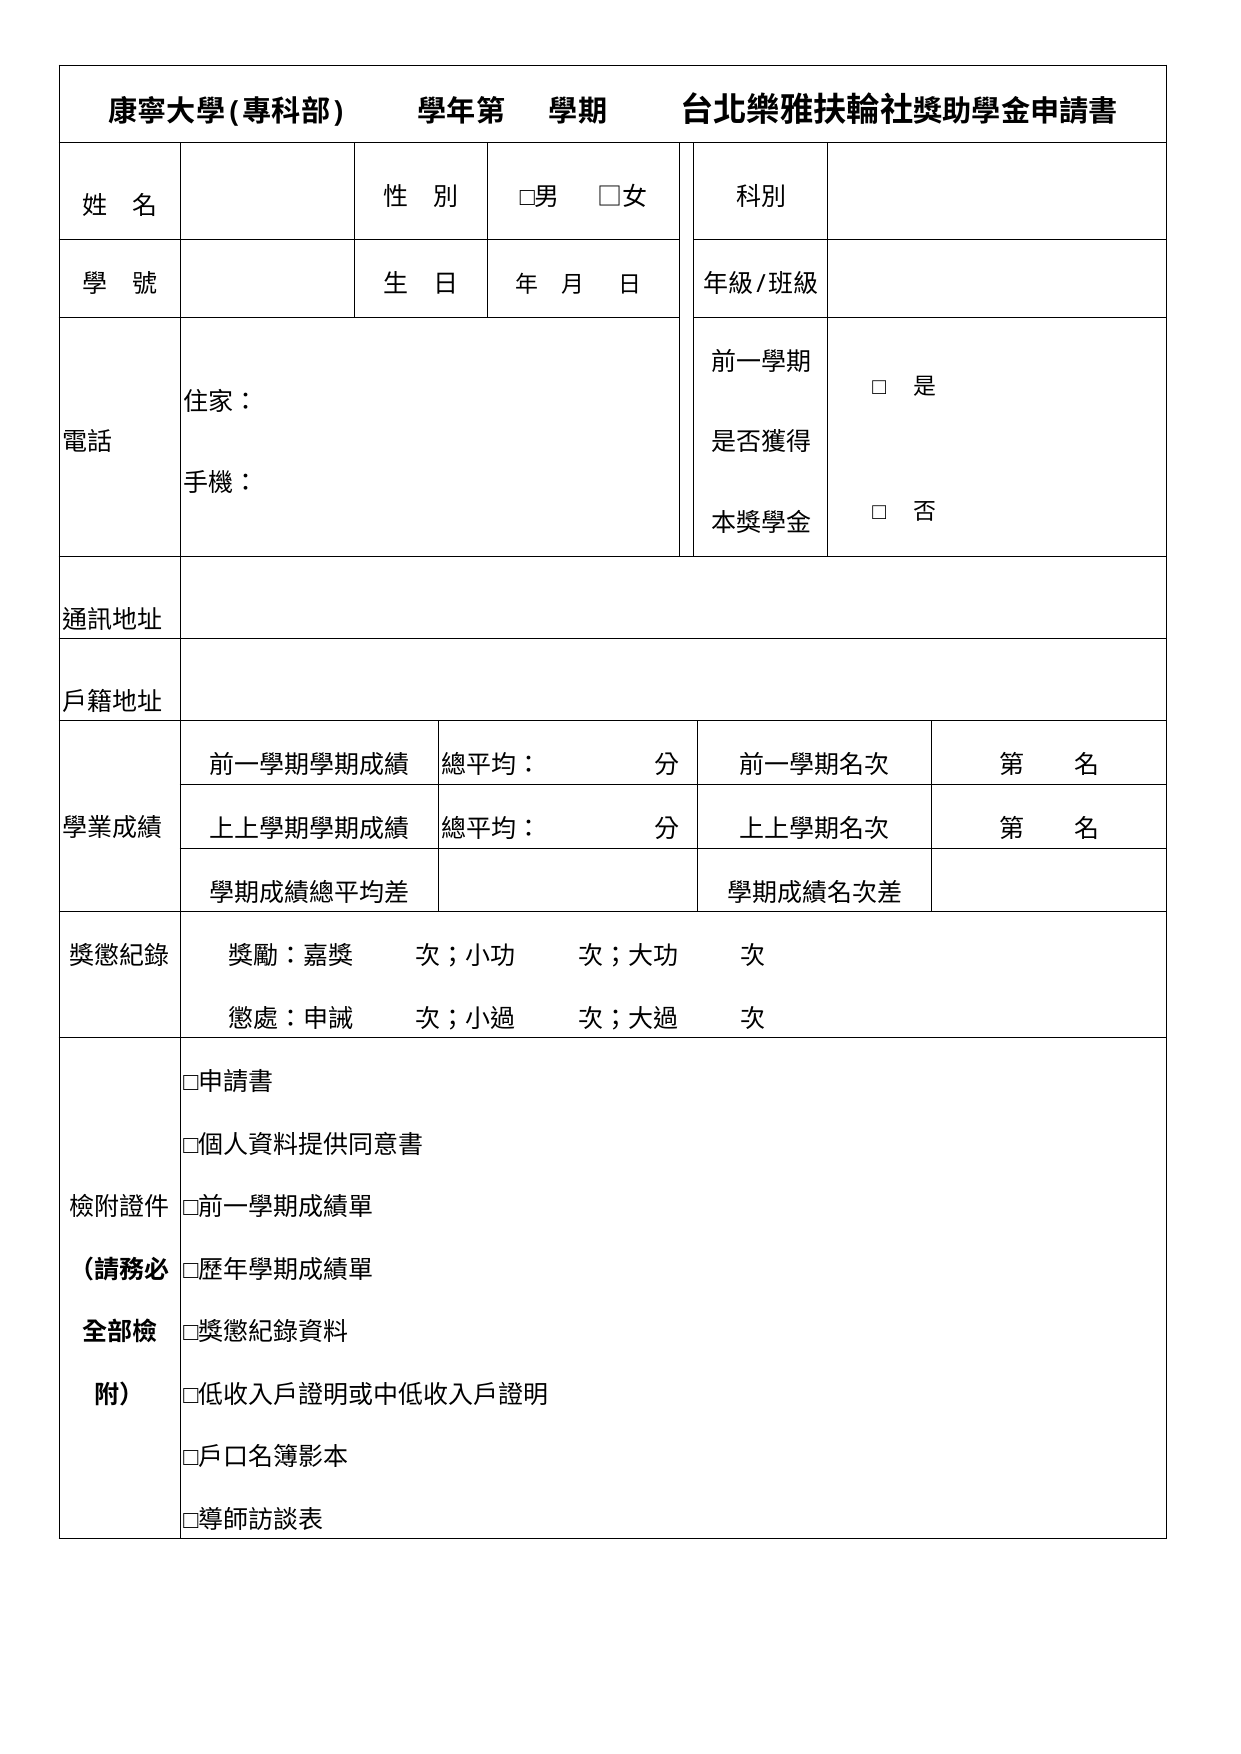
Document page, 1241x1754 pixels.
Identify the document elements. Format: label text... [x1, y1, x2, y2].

table_cell [680, 143, 693, 556]
table_cell □申請書 □個人資料提供同意書 □前一學期成績單 □歷年學期成績單 □獎懲紀錄資料 □低收入戶證明或中低收入戶證明 □戶口名簿影本 □導師訪談表 [181, 1038, 1166, 1538]
table_cell 上上學期名次 [698, 785, 931, 847]
table_cell 學期成績總平均差 [181, 849, 438, 911]
table_cell 通訊地址 [60, 557, 180, 638]
table_cell 前一學期學期成績 [181, 721, 438, 784]
table_cell 學業成績 [60, 721, 180, 911]
table_cell 第 名 [932, 785, 1166, 847]
table_cell 住家： 手機： [181, 318, 679, 556]
table_cell 戶籍地址 [60, 639, 180, 720]
table_cell 前一學期 是否獲得 本獎學金 [694, 318, 827, 556]
table_header 康寧大學(專科部) 學年第 學期 台北樂雅扶輪社獎助學金申請書 [60, 66, 1166, 142]
table_cell [181, 240, 354, 317]
table_cell [181, 639, 1166, 720]
table_cell 學期成績名次差 [698, 849, 931, 911]
table_cell 第 名 [932, 721, 1166, 784]
table_cell 科別 [694, 143, 827, 239]
table_cell 生 日 [355, 240, 487, 317]
table_cell [439, 849, 697, 911]
table_cell 年 月 日 [488, 240, 679, 317]
table_cell 性 別 [355, 143, 487, 239]
table_cell 獎勵：嘉獎 次；小功 次；大功 次 懲處：申誡 次；小過 次；大過 次 [181, 912, 1166, 1037]
table_cell 獎懲紀錄 [60, 912, 180, 1037]
table_cell 姓 名 [60, 143, 180, 239]
table_cell [932, 849, 1166, 911]
table_cell 前一學期名次 [698, 721, 931, 784]
table_cell □ 是 □ 否 [828, 318, 1166, 556]
table_cell 上上學期學期成績 [181, 785, 438, 847]
table_cell [828, 240, 1166, 317]
table_cell [828, 143, 1166, 239]
table_cell 檢附證件（請務必全部檢附） [60, 1038, 180, 1538]
table_cell 總平均： 分 [439, 721, 697, 784]
table_cell □男 □女 [488, 143, 679, 239]
table_cell 年級/班級 [694, 240, 827, 317]
table_cell 學 號 [60, 240, 180, 317]
table_cell 電話 [60, 318, 180, 556]
table_cell [181, 143, 354, 239]
table_cell [181, 557, 1166, 638]
table_cell 總平均： 分 [439, 785, 697, 847]
